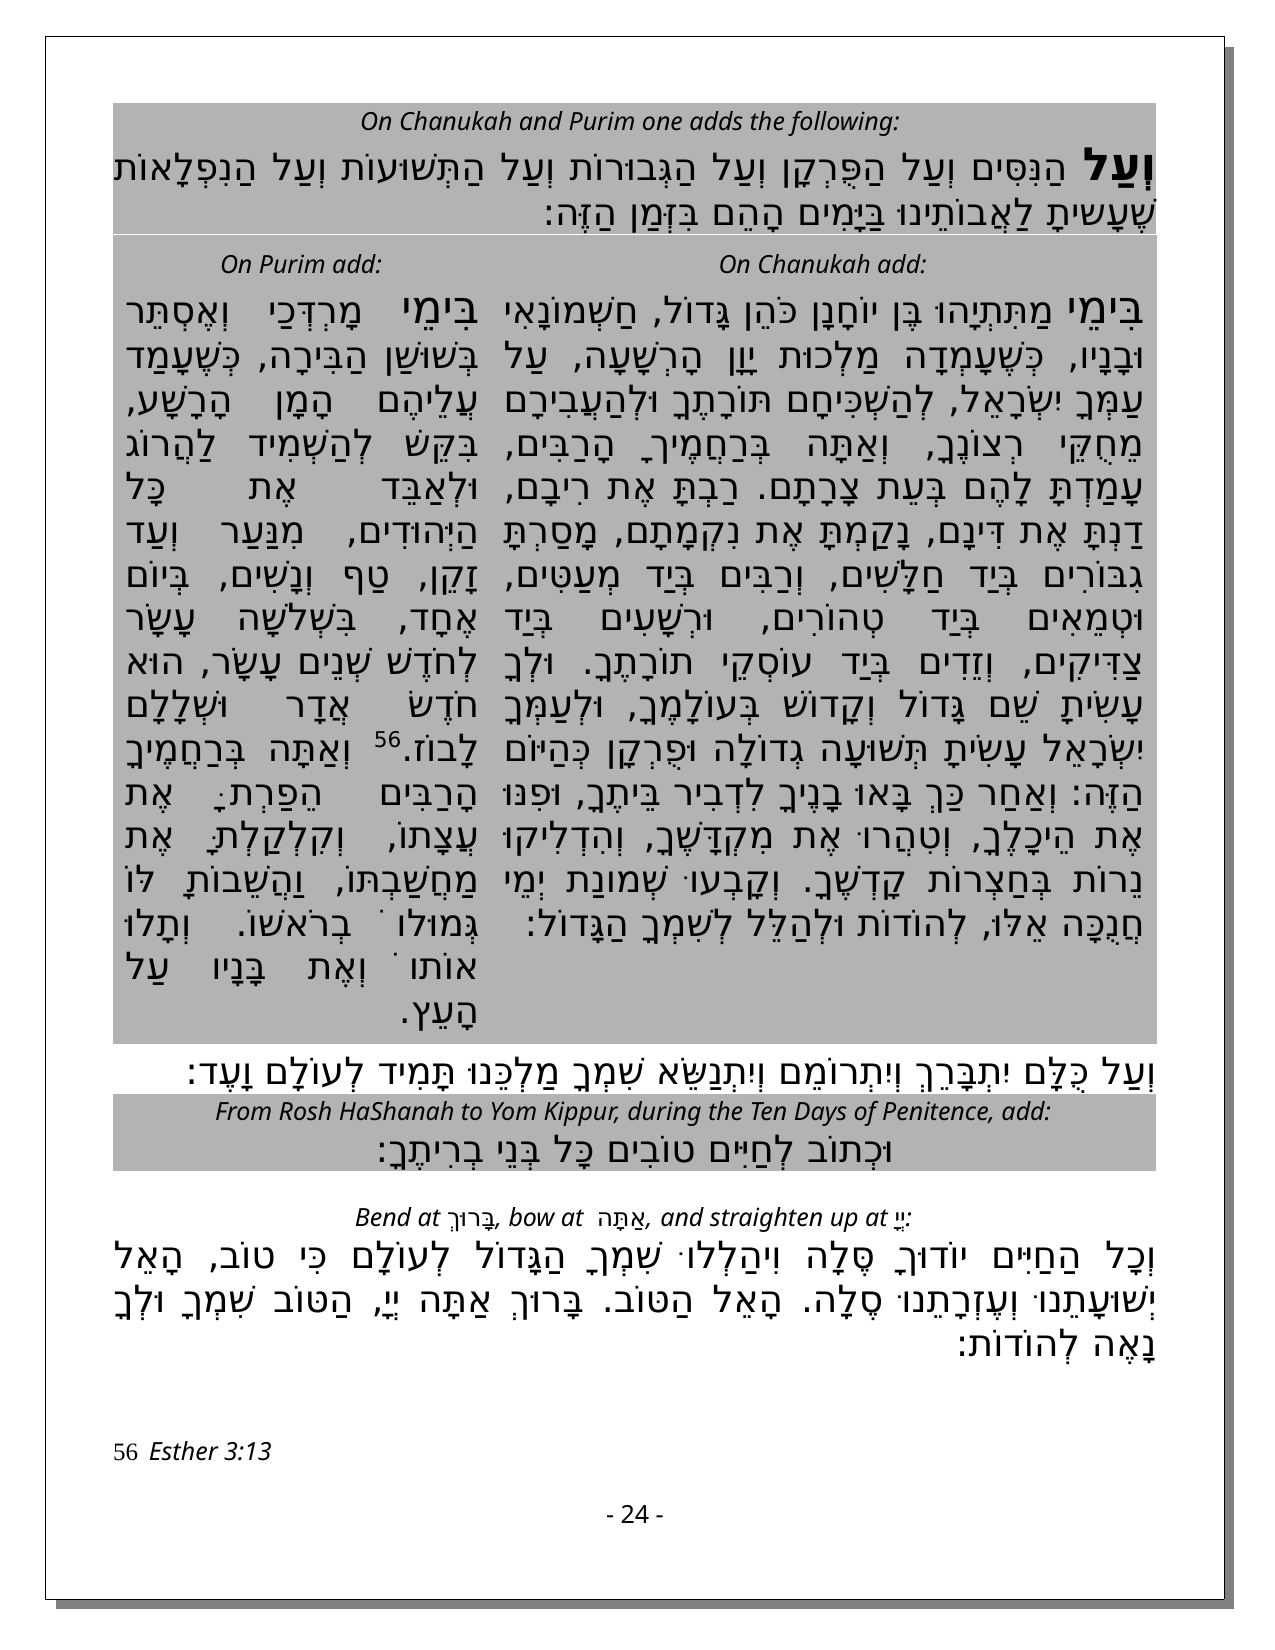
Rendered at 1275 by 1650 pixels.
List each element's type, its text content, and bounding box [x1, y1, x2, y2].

text וְכָל הַחַיִּים יוֹדוּךָ סֶּלָה וִיהַלְלוּ שִׁמְךָ הַגָּדוֹל לְעוֹלָם כִּי טוֹב, הָאֵל יְשׁוּעָתֵנוּ וְעֶזְרָתֵנוּ סֶלָה. הָאֵל הַטּוֹב. בָּרוּךְ אַתָּה יְיָ, הַטּוֹב שִׁמְךָ וּלְךָ נָאֶה לְהוֹדוֹת: [113, 1234, 1156, 1365]
text On Chanukah and Purim one adds the following: [113, 103, 1156, 138]
text Bend at בָּרוּךְ, bow at אַתָּה, and straighten up at יְיָ: [113, 1200, 1156, 1234]
table_header On Purim add: בִּימֵי מָרְדְּכַי וְאֶסְתֵּר בְּשׁוּשַׁן הַבִּירָה, כְּשֶׁעָמַד עֲלֵיהֶם הָמָן הָרָשָׁע, בִּקֵּשׁ לְהַשְׁמִיד לַהֲרוֹג וּלְאַבֵּד אֶת כָּל הַיְּהוּדִים, מִנַּעַר וְעַד זָקֵן, טַף וְנָשִׁים, בְּיוֹם אֶחָד, בִּשְׁלשָׁה עָשָֹר לְחֹדֶשׁ שְׁנֵים עָשָֹר, הוּא חֹדֶשׁ אֲדָר וּשְׁלָלָם לָבוֹז. וְאַתָּה בְּרַחֲמֶיךָ הָרַבִּים הֵפַרְתָּ אֶת עֲצָתוֹ, וְקִלְקַלְתָּ אֶת מַחֲשַׁבְתּוֹ, וַהֲשֵׁבוֹתָ לּוֹ גְּמוּלוֹ בְרֹאשׁוֹ. וְתָלוּ אוֹתוֹ וְאֶת בָּנָיו עַל הָעֵץ. [113, 235, 491, 1044]
table_header On Chanukah add: בִּימֵי מַתִּתְיָהוּ בֶּן יוֹחָנָן כֹּהֵן גָּדוֹל, חַשְׁמוֹנָאִי וּבָנָיו, כְּשֶׁעָמְדָה מַלְכוּת יָוָן הָרְשָׁעָה, עַל עַמְּךָ יִשְֹרָאֵל, לְהַשְׁכִּיחָם תּוֹרָתֶךָ וּלְהַעֲבִירָם מֵחֻקֵּי רְצוֹנֶךָ, וְאַתָּה בְּרַחֲמֶיךָ הָרַבִּים, עָמַדְתָּ לָהֶם בְּעֵת צָרָתָם. רַבְתָּ אֶת רִיבָם, דַנְתָּ אֶת דִּינָם, נָקַמְתָּ אֶת נִקְמָתָם, מָסַרְתָּ גִבּוֹרִים בְּיַד חַלָּשִׁים, וְרַבִּים בְּיַד מְעַטִּים, וּטְמֵאִים בְּיַד טְהוֹרִים, וּרְשָׁעִים בְּיַד צַדִּיקִים, וְזֵדִים בְּיַד עוֹסְקֵי תוֹרָתֶךָ. וּלְךָ עָשִֹיתָ שֵׁם גָּדוֹל וְקָדוֹשׁ בְּעוֹלָמֶךָ, וּלְעַמְּךָ יִשְֹרָאֵל עָשִֹיתָ תְּשׁוּעָה גְדוֹלָה וּפֻרְקָן כְּהַיּוֹם הַזֶּה: וְאַחַר כַּךְ בָּאוּ בָנֶיךָ לִדְבִיר בֵּיתֶךָ, וּפִנּוּ אֶת הֵיכָלֶךָ, וְטִהֲרוּ אֶת מִקְדָּשֶׁךָ, וְהִדְלִיקוּ נֵרוֹת בְּחַצְרוֹת קָדְשֶׁךָ. וְקָבְעוּ שְׁמונַת יְמֵי חֲנֻכָּה אֵלּוּ, לְהוֹדוֹת וּלְהַלֵּל לְשִׁמְךָ הַגָּדוֹל: [491, 235, 1157, 1044]
text וּכְתוֹב לְחַיִּים טוֹבִים כָּל בְּנֵי בְרִיתֶךָ: [113, 1128, 1156, 1171]
text וְעַל כֻּלָּם יִתְבָּרֵךְ וְיִתְרוֹמֵם וְיִתְנַשֵֹּא שִׁמְךָ מַלְכֵּנוּ תָּמִיד לְעוֹלָם וָעֶד: [113, 1050, 1156, 1094]
text וְעַל הַנִּסִּים וְעַל הַפֻּרְקָן וְעַל הַגְּבוּרוֹת וְעַל הַתְּשׁוּעוֹת וְעַל הַנִפְלָאוֹת שֶׁעָשיתָ לַאֲבוֹתֵינוּ בַּיָּמִים הָהֵם בִּזְּמַן הַזֶּה: [113, 138, 1156, 234]
text From Rosh HaShanah to Yom Kippur, during the Ten Days of Penitence, add: [113, 1094, 1156, 1128]
